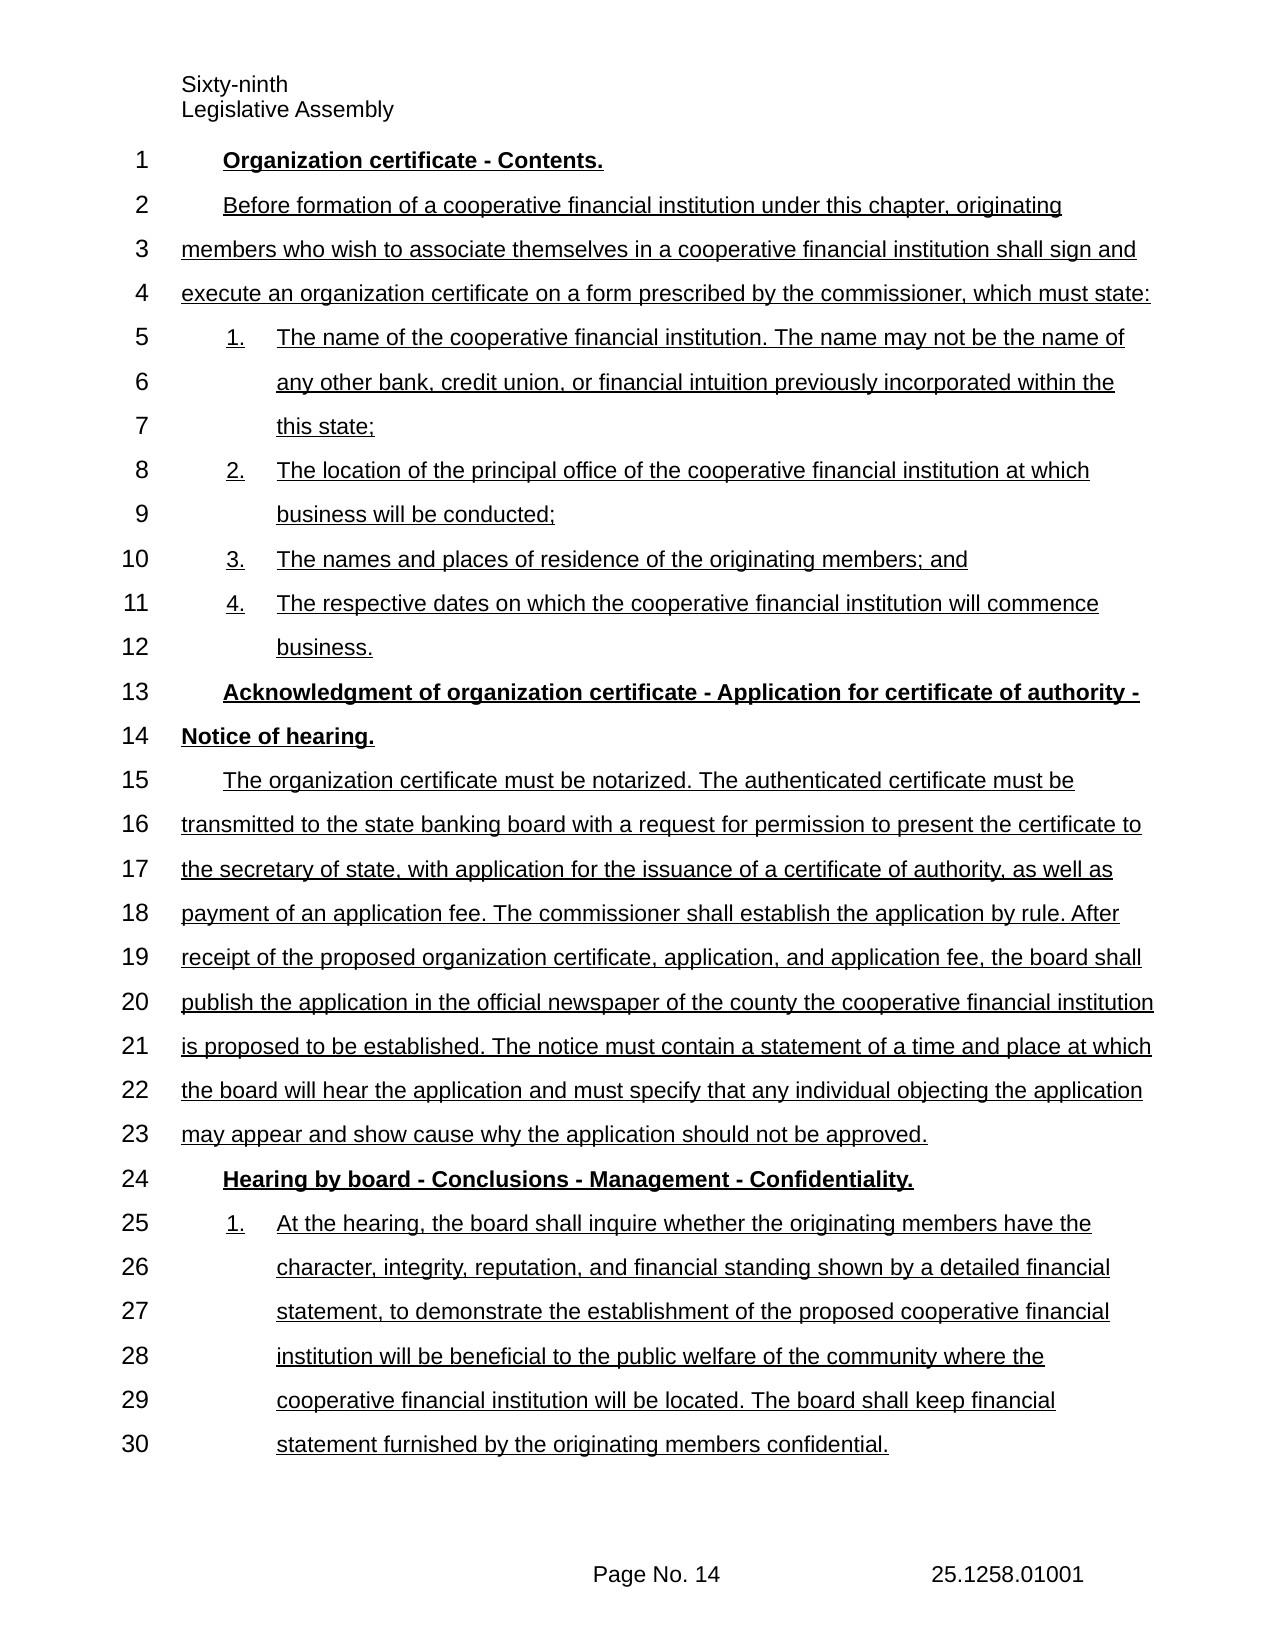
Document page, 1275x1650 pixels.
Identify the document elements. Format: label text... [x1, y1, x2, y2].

subtitle Acknowledgment of organization certificate - Application for certificate of authority - Notice of hearing. [181, 664, 1154, 753]
subtitle Hearing by board - Conclusions - Management - Confidentiality. [181, 1152, 1154, 1196]
text The organization certificate must be notarized. The authenticated certificate must be transmitted to the state banking board with a request for permission to present the certificate to the secretary of state, with application for the issuance of a certificate of authority, as well as payment of an application fee. The commissioner shall establish the application by rule. After receipt of the proposed organization certificate, application, and application fee, the board shall publish the application in the official newspaper of the county the cooperative financial institution [181, 753, 1154, 1011]
text 4. The respective dates on which the cooperative financial institution will commence business. [181, 576, 1154, 664]
text 3. The names and places of residence of the originating members; and [181, 532, 1154, 576]
subtitle Organization certificate - Contents. [181, 133, 1154, 178]
text 1. The name of the cooperative financial institution. The name may not be the name of any other bank, credit union, or financial intuition previously incorporated within the this state; [181, 310, 1154, 443]
text Before formation of a cooperative financial institution under this chapter, originating members who wish to associate themselves in a cooperative financial institution shall sign and execute an organization certificate on a form prescribed by the commissioner, which must state: [181, 178, 1154, 310]
text is proposed to be established. The notice must contain a statement of a time and place at which the board will hear the application and must specify that any individual objecting the application may appear and show cause why the application should not be approved. [181, 1013, 1154, 1152]
text 1. At the hearing, the board shall inquire whether the originating members have the character, integrity, reputation, and financial standing shown by a detailed financial statement, to demonstrate the establishment of the proposed cooperative financial institution will be beneficial to the public welfare of the community where the cooperative financial institution will be located. The board shall keep financial statement furnished by the originating members confidential. [181, 1196, 1154, 1461]
text 2. The location of the principal office of the cooperative financial institution at which business will be conducted; [181, 443, 1154, 532]
